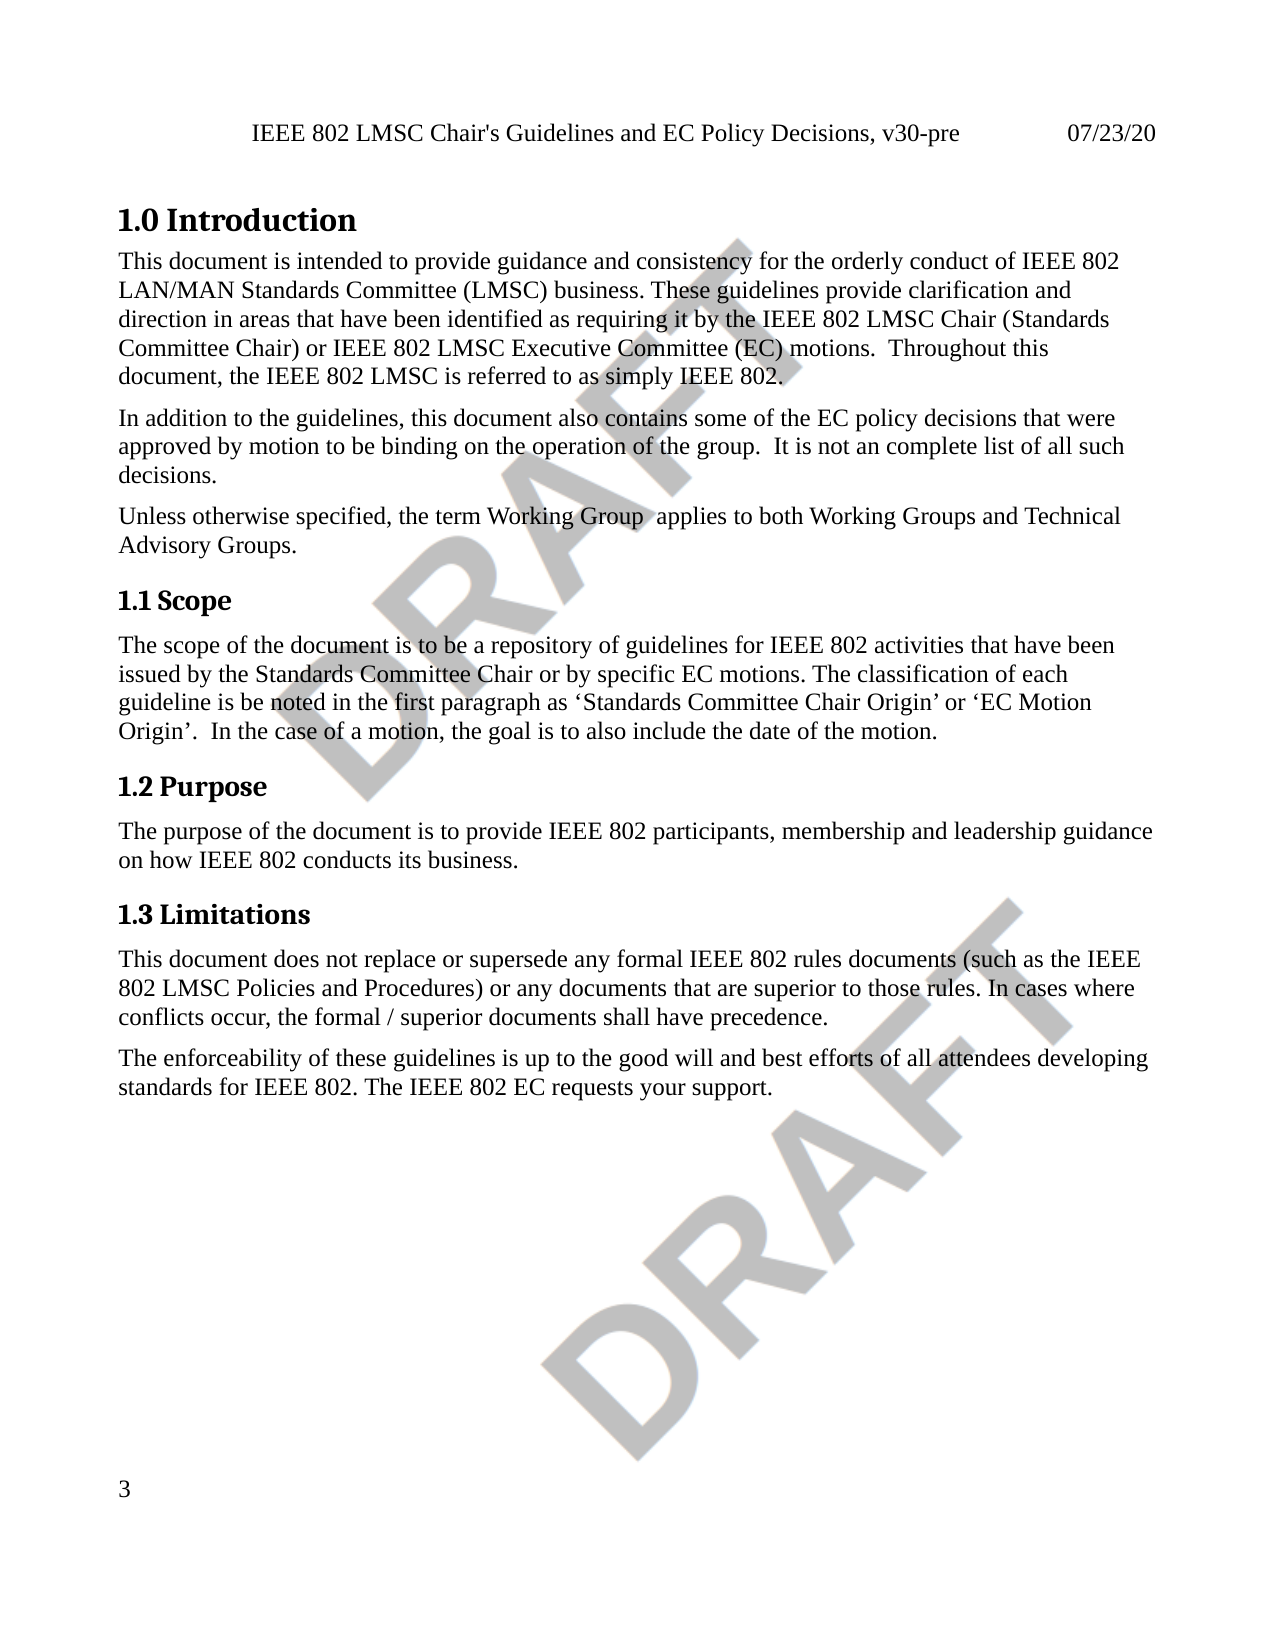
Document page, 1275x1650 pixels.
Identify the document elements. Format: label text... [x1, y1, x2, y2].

text The scope of the document is to be a repository of guidelines for IEEE 802 activities that have been issued by the Standards Committee Chair or by specific EC motions. The classification of each guideline is be noted in the first paragraph as ‘Standards Committee Chair Origin’ or ‘EC Motion Origin’. In the case of a motion, the goal is to also include the date of the motion. [118, 630, 1157, 745]
subtitle Limitations [118, 898, 1157, 932]
subtitle Purpose [118, 770, 1157, 803]
picture [0, 0, 1275, 1650]
subtitle Introduction [118, 202, 1157, 240]
text Unless otherwise specified, the term Working Group applies to both Working Groups and Technical Advisory Groups. [118, 501, 1157, 559]
text The enforceability of these guidelines is up to the good will and best efforts of all attendees developing standards for IEEE 802. The IEEE 802 EC requests your support. [118, 1043, 1157, 1101]
subtitle Scope [118, 584, 1157, 617]
text This document does not replace or supersede any formal IEEE 802 rules documents (such as the IEEE 802 LMSC Policies and Procedures) or any documents that are superior to those rules. In cases where conflicts occur, the formal / superior documents shall have precedence. [118, 944, 1157, 1031]
text This document is intended to provide guidance and consistency for the orderly conduct of IEEE 802 LAN/MAN Standards Committee (LMSC) business. These guidelines provide clarification and direction in areas that have been identified as requiring it by the IEEE 802 LMSC Chair (Standards Committee Chair) or IEEE 802 LMSC Executive Committee (EC) motions. Throughout this document, the IEEE 802 LMSC is referred to as simply IEEE 802. [118, 246, 1157, 390]
text The purpose of the document is to provide IEEE 802 participants, membership and leadership guidance on how IEEE 802 conducts its business. [118, 816, 1157, 873]
text In addition to the guidelines, this document also contains some of the EC policy decisions that were approved by motion to be binding on the operation of the group. It is not an complete list of all such decisions. [118, 403, 1157, 489]
